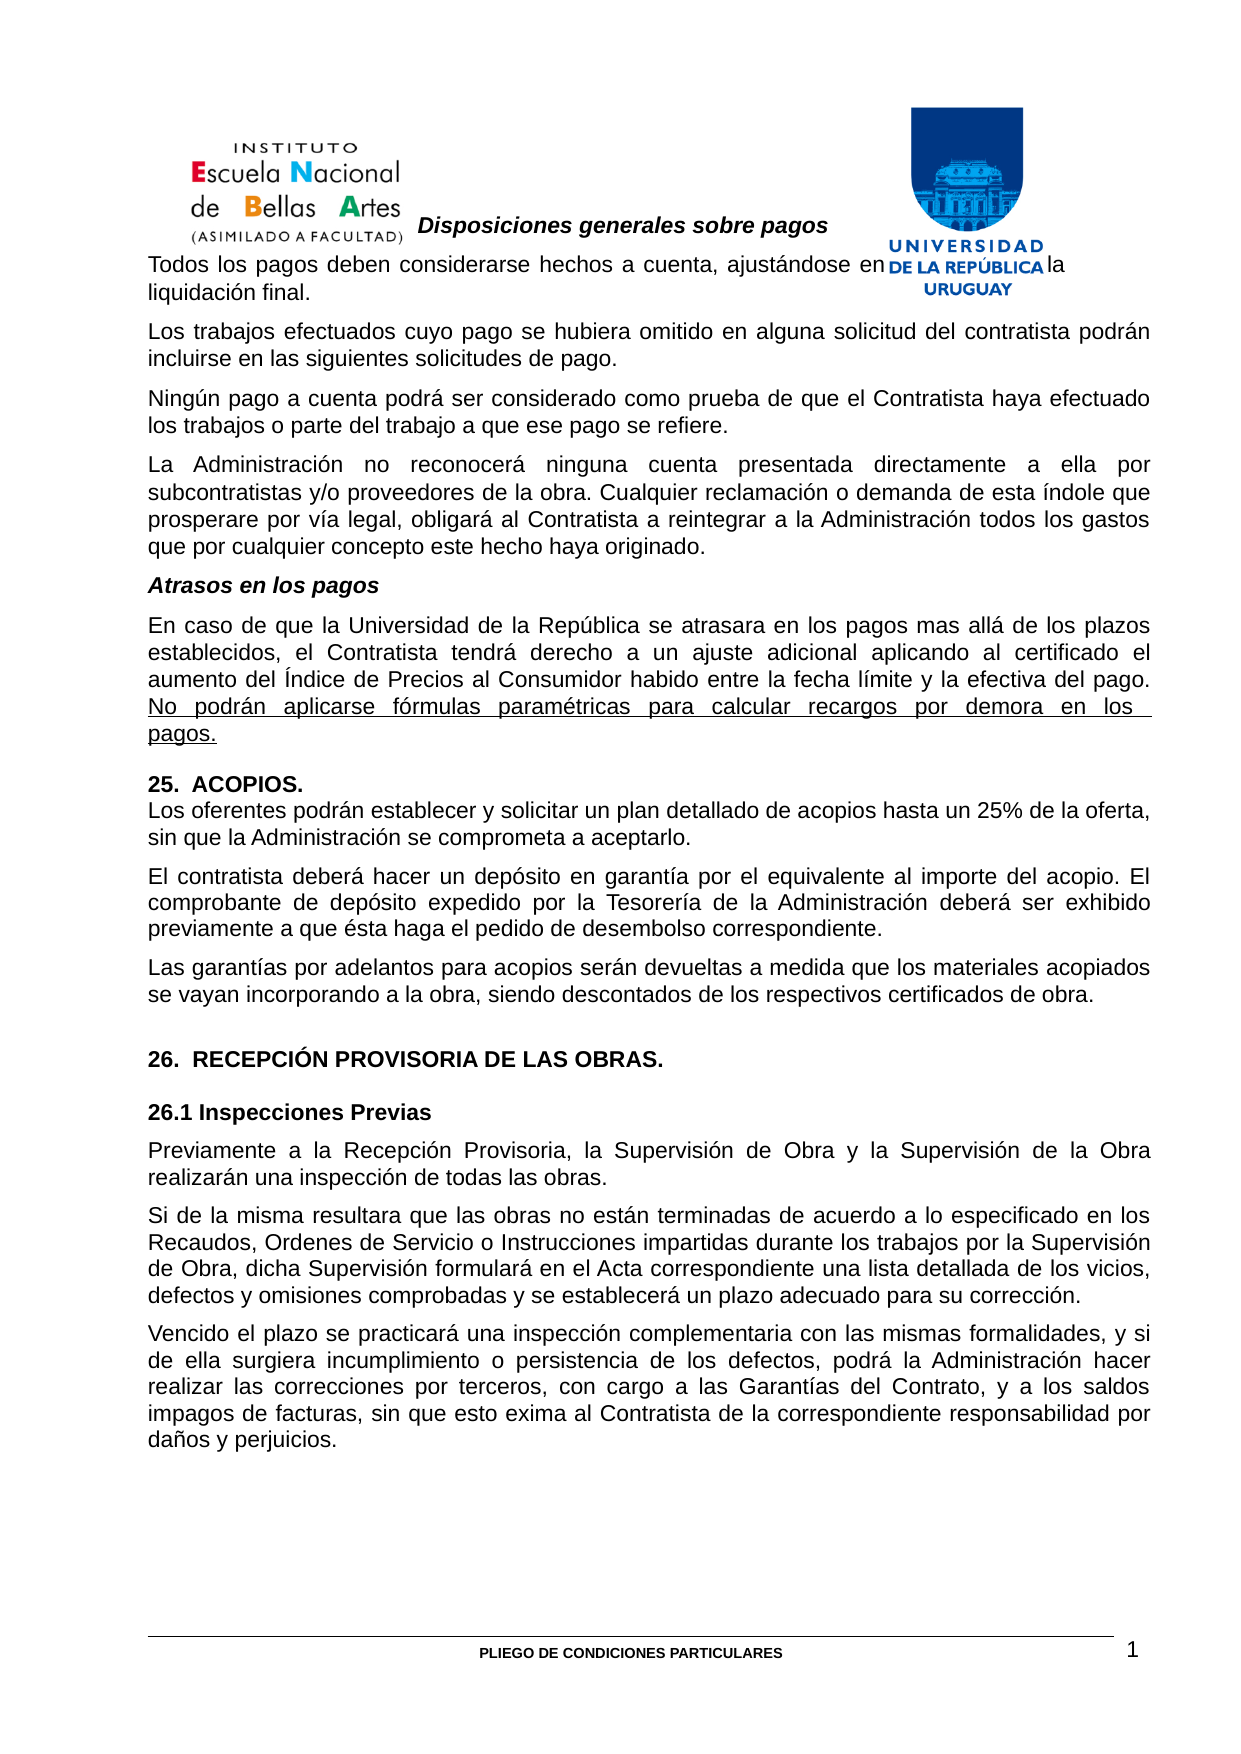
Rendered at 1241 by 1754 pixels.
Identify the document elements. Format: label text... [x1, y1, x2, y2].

text Si de la misma resultara que las obras no están terminadas de acuerdo a lo especificado en los Recaudos, Ordenes de Servicio o Instrucciones impartidas durante los trabajos por la Supervisión de Obra, dicha Supervisión formulará en el Acta correspondiente una lista detallada de los vicios, defectos y omisiones comprobadas y se establecerá un plazo adecuado para su corrección. [148, 1202, 1152, 1308]
text Disposiciones generales sobre pagos [418, 212, 886, 239]
text El contratista deberá hacer un depósito en garantía por el equivalente al importe del acopio. El comprobante de depósito expedido por la Tesorería de la Administración deberá ser exhibido previamente a que ésta haga el pedido de desembolso correspondiente. [148, 863, 1152, 942]
text 26. RECEPCIÓN PROVISORIA DE LAS OBRAS. [148, 1046, 1152, 1072]
text Ningún pago a cuenta podrá ser considerado como prueba de que el Contratista haya efectuado los trabajos o parte del trabajo a que ese pago se refiere. [148, 384, 1152, 439]
text Las garantías por adelantos para acopios serán devueltas a medida que los materiales acopiados se vayan incorporando a la obra, siendo descontados de los respectivos certificados de obra. [148, 954, 1152, 1007]
text 25. ACOPIOS. [148, 771, 1152, 797]
text Atrasos en los pagos [148, 572, 1152, 599]
text Los oferentes podrán establecer y solicitar un plan detallado de acopios hasta un 25% de la oferta, sin que la Administración se comprometa a aceptarlo. [148, 797, 1152, 850]
text La Administración no reconocerá ninguna cuenta presentada directamente a ella por subcontratistas y/o proveedores de la obra. Cualquier reclamación o demanda de esta índole que prosperare por vía legal, obligará al Contratista a reintegrar a la Administración todos los gastos que por cualquier concepto este hecho haya originado. [148, 451, 1152, 559]
text Todos los pagos deben considerarse hechos a cuenta, ajustándose en la liquidación final. [148, 251, 886, 305]
text Los trabajos efectuados cuyo pago se hubiera omitido en alguna solicitud del contratista podrán incluirse en las siguientes solicitudes de pago. [148, 318, 1152, 372]
text Todos los pagos deben considerarse hechos a cuenta, ajustándose en la liquidación final. [1047, 251, 1152, 305]
text 26.1 Inspecciones Previas [148, 1098, 1152, 1125]
text pagos. [148, 717, 1152, 747]
text En caso de que la Universidad de la República se atrasara en los pagos mas allá de los plazos establecidos, el Contratista tendrá derecho a un ajuste adicional aplicando al certificado el aumento del Índice de Precios al Consumidor habido entre la fecha límite y la efectiva del pago. No podrán aplicarse fórmulas paramétricas para calcular recargos por demora en los [148, 612, 1152, 716]
text Previamente a la Recepción Provisoria, la Supervisión de Obra y la Supervisión de la Obra realizarán una inspección de todas las obras. [148, 1137, 1152, 1190]
text [1047, 212, 1152, 239]
text [148, 212, 181, 239]
text Vencido el plazo se practicará una inspección complementaria con las mismas formalidades, y si de ella surgiera incumplimiento o persistencia de los defectos, podrá la Administración hacer realizar las correcciones por terceros, con cargo a las Garantías del Contrato, y a los saldos impagos de facturas, sin que esto exima al Contratista de la correspondiente responsabilidad por daños y perjuicios. [148, 1320, 1152, 1452]
